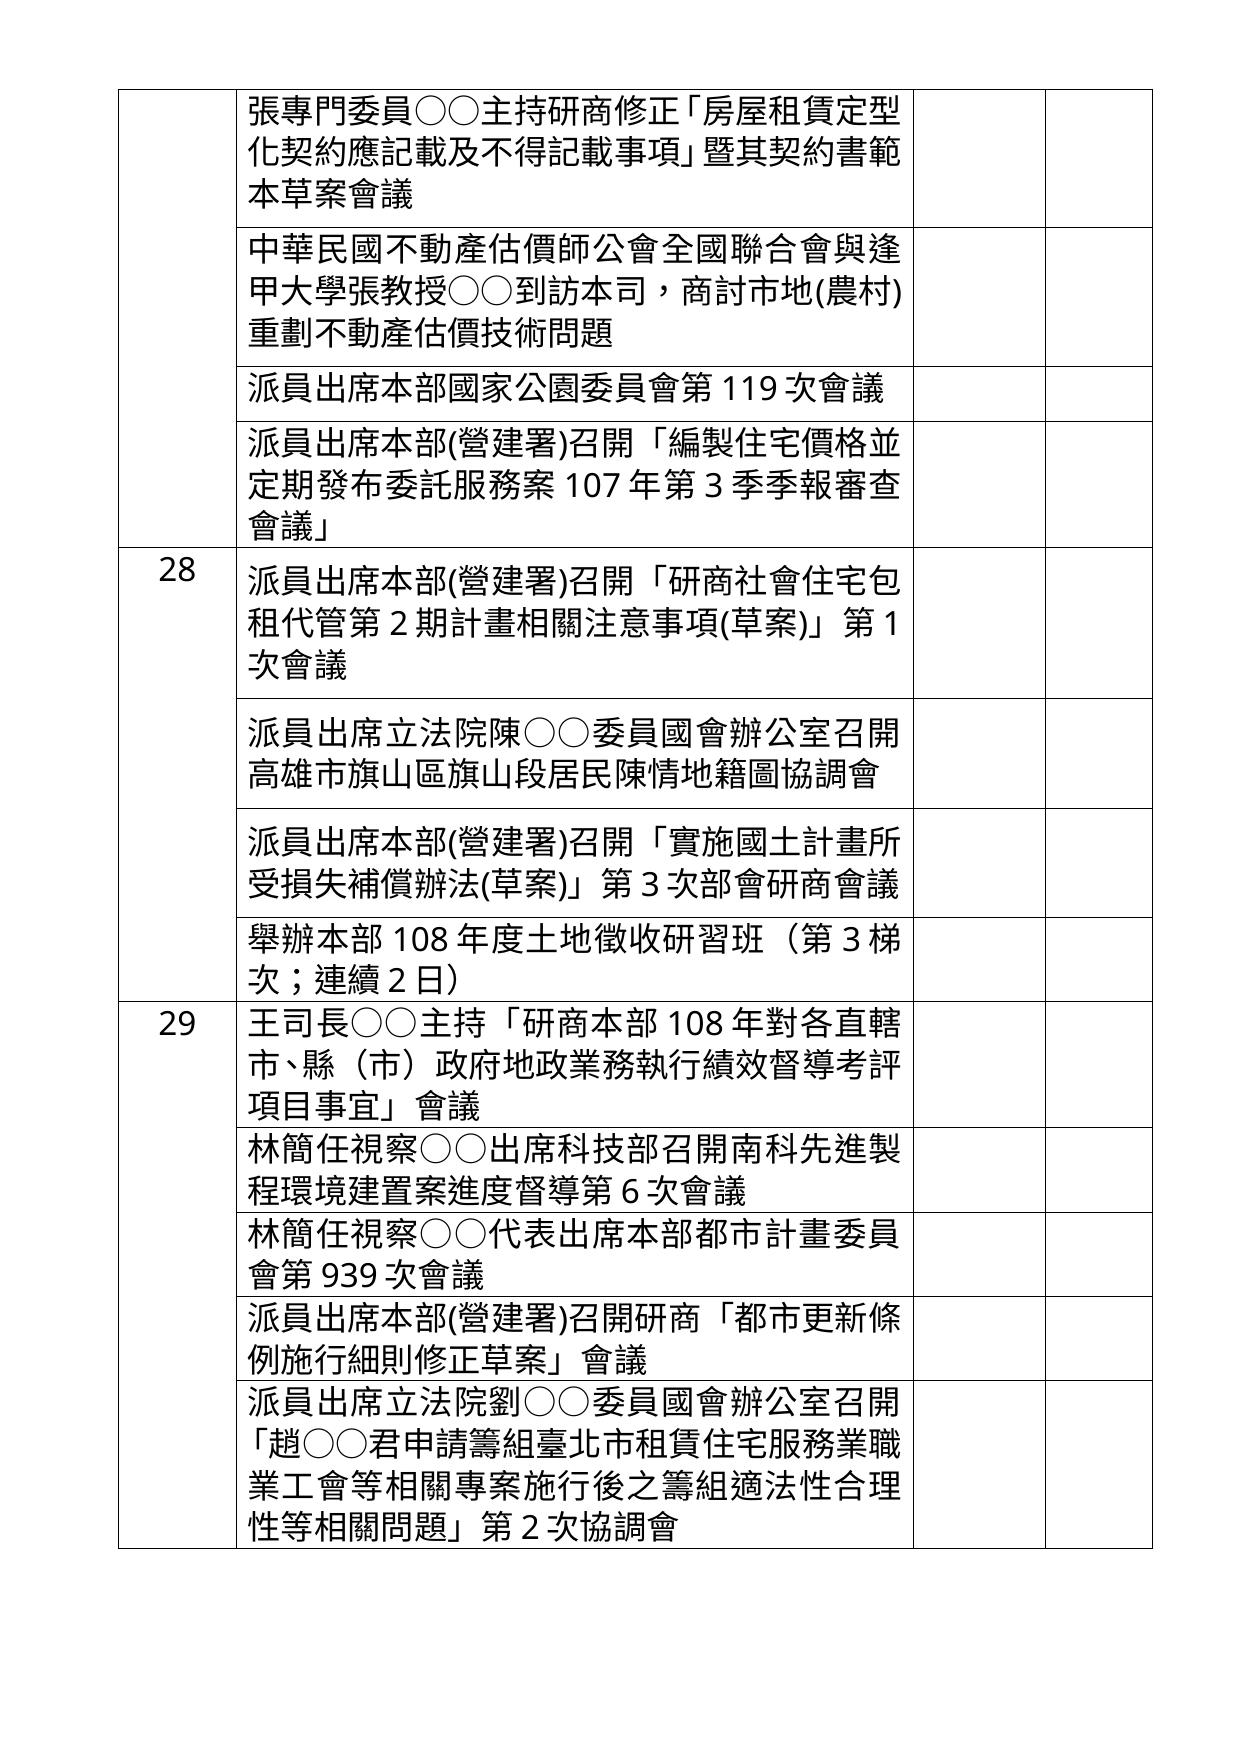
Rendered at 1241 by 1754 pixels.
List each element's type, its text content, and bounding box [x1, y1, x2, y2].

table_cell 28 [119, 548, 236, 1001]
table_cell [119, 90, 236, 547]
table_cell [1046, 1128, 1152, 1212]
table_cell [914, 918, 1045, 1001]
table_cell [1046, 367, 1152, 421]
table_cell [914, 228, 1045, 366]
table_cell 中華民國不動產估價師公會全國聯合會與逢甲大學張教授○○到訪本司，商討市地(農村)重劃不動產估價技術問題 [237, 228, 913, 366]
table_cell 派員出席本部(營建署)召開「實施國土計畫所受損失補償辦法(草案)」第3次部會研商會議 [237, 809, 913, 917]
table_cell [1046, 699, 1152, 807]
table_cell [1046, 1213, 1152, 1296]
table_cell [1046, 422, 1152, 547]
table_cell 29 [119, 1002, 236, 1548]
table_cell 舉辦本部108年度土地徵收研習班（第3梯次；連續2日） [237, 918, 913, 1001]
table_cell [914, 90, 1045, 227]
table_cell 林簡任視察○○代表出席本部都市計畫委員會第939次會議 [237, 1213, 913, 1296]
table_cell [914, 422, 1045, 547]
table_cell 派員出席立法院劉○○委員國會辦公室召開「趙○○君申請籌組臺北市租賃住宅服務業職業工會等相關專案施行後之籌組適法性合理性等相關問題」第2次協調會 [237, 1381, 913, 1548]
table_cell [914, 699, 1045, 807]
table_cell 派員出席本部(營建署)召開研商「都市更新條例施行細則修正草案」會議 [237, 1297, 913, 1380]
table_cell [914, 1297, 1045, 1380]
table_cell [1046, 809, 1152, 917]
table_cell 派員出席本部(營建署)召開「編製住宅價格並定期發布委託服務案107年第3季季報審查會議」 [237, 422, 913, 547]
table_cell [914, 1381, 1045, 1548]
table_cell [1046, 228, 1152, 366]
table_cell [1046, 548, 1152, 698]
table_cell 王司長○○主持「研商本部108年對各直轄市、縣（市）政府地政業務執行績效督導考評項目事宜」會議 [237, 1002, 913, 1127]
table_cell [914, 548, 1045, 698]
table_cell [1046, 90, 1152, 227]
table_cell [914, 1213, 1045, 1296]
table_cell [1046, 1381, 1152, 1548]
table_cell [914, 367, 1045, 421]
table_cell 派員出席本部(營建署)召開「研商社會住宅包租代管第2期計畫相關注意事項(草案)」第1次會議 [237, 548, 913, 698]
table_cell 派員出席本部國家公園委員會第119次會議 [237, 367, 913, 421]
table_cell [1046, 1297, 1152, 1380]
table_cell [914, 1002, 1045, 1127]
table_cell 林簡任視察○○出席科技部召開南科先進製程環境建置案進度督導第6次會議 [237, 1128, 913, 1212]
table_cell 張專門委員○○主持研商修正「房屋租賃定型化契約應記載及不得記載事項」暨其契約書範本草案會議 [237, 90, 913, 227]
table_cell [914, 1128, 1045, 1212]
table_cell [914, 809, 1045, 917]
table_cell 派員出席立法院陳○○委員國會辦公室召開高雄市旗山區旗山段居民陳情地籍圖協調會 [237, 699, 913, 807]
table_cell [1046, 1002, 1152, 1127]
table_cell [1046, 918, 1152, 1001]
